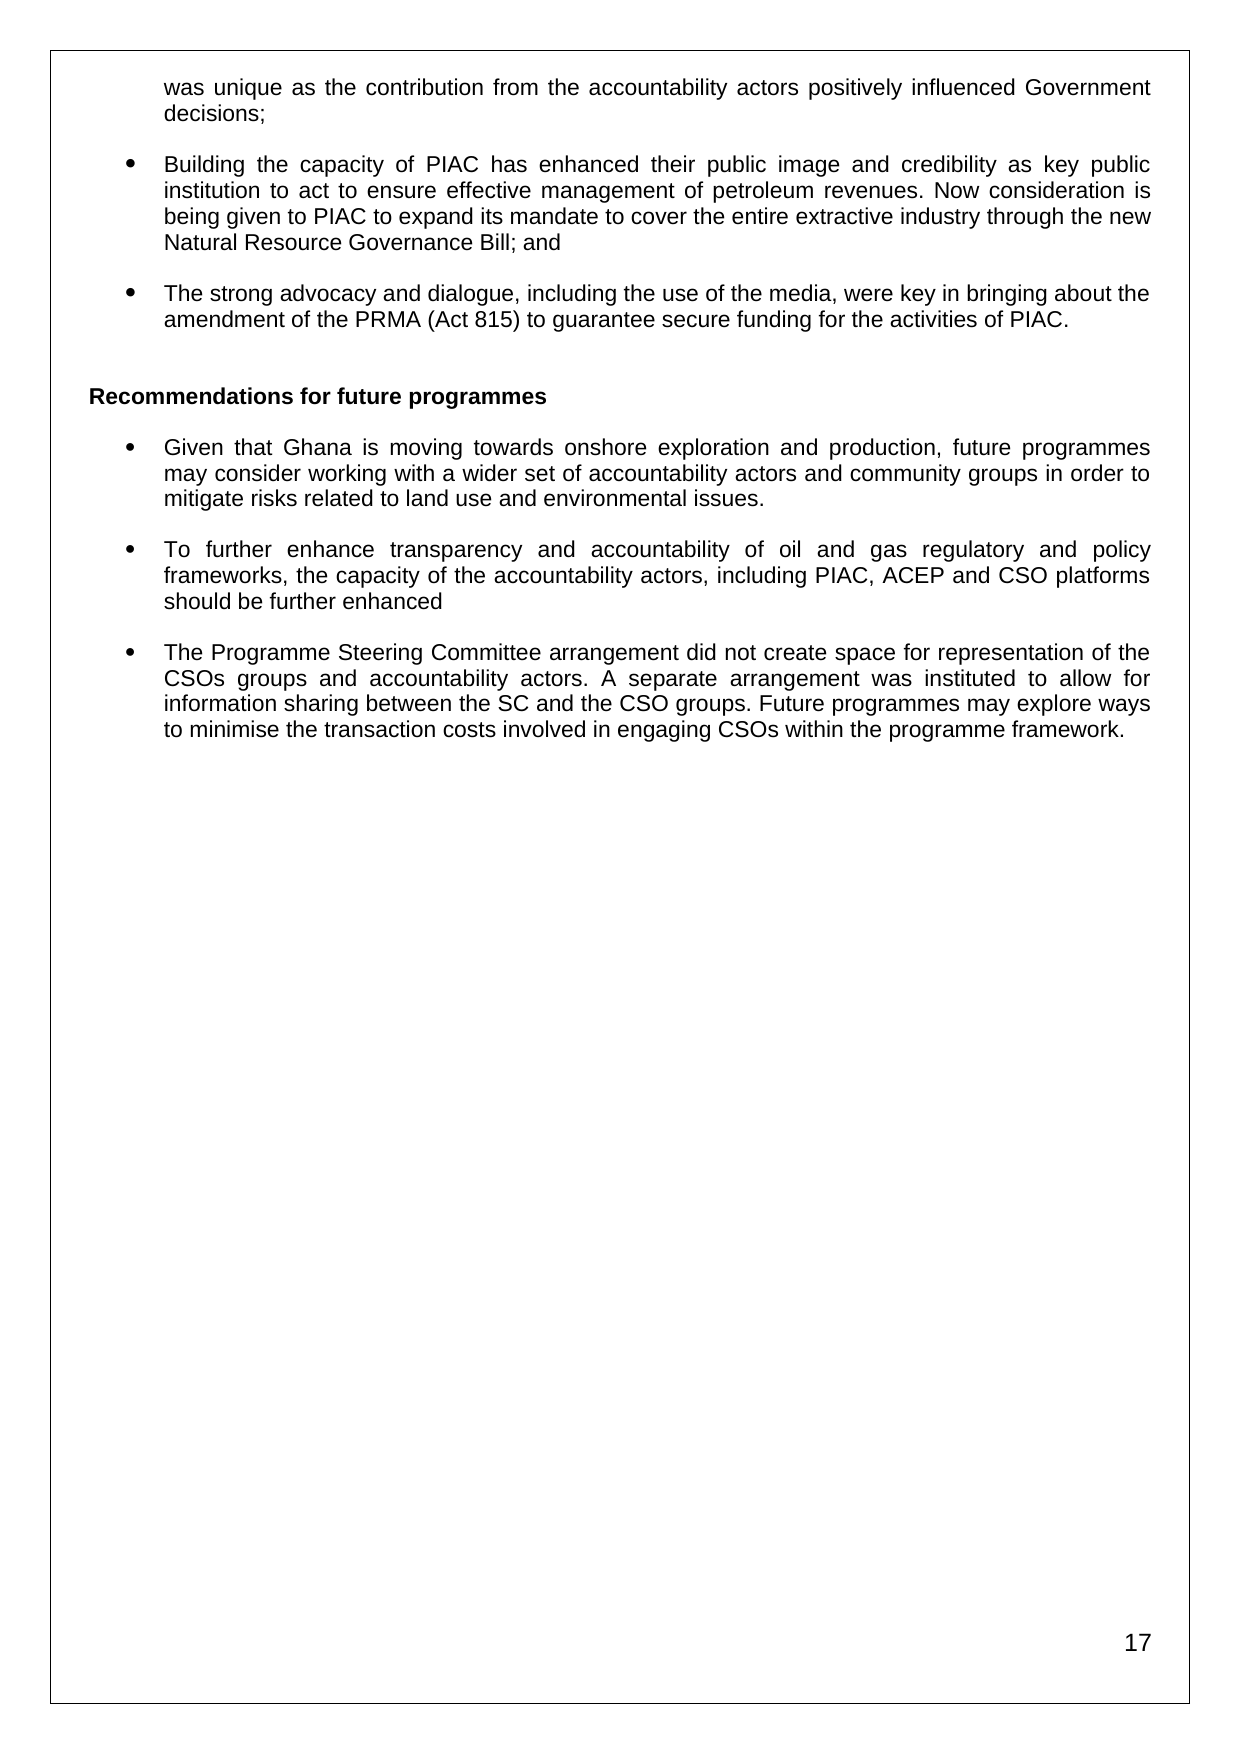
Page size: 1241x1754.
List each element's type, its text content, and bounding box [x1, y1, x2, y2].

list The Programme Steering Committee arrangement did not create space for representation of the CSOs groups and accountability actors. A separate arrangement was instituted to allow for information sharing between the SC and the CSO groups. Future programmes may explore ways to minimise the transaction costs involved in engaging CSOs within the programme framework. [126, 640, 1152, 742]
text Recommendations for future programmes [89, 383, 1152, 409]
list was unique as the contribution from the accountability actors positively influenced Government decisions; [126, 75, 1152, 126]
list Building the capacity of PIAC has enhanced their public image and credibility as key public institution to act to ensure effective management of petroleum revenues. Now consideration is being given to PIAC to expand its mandate to cover the entire extractive industry through the new Natural Resource Governance Bill; and [126, 152, 1152, 255]
list To further enhance transparency and accountability of oil and gas regulatory and policy frameworks, the capacity of the accountability actors, including PIAC, ACEP and CSO platforms should be further enhanced [126, 537, 1152, 614]
list Given that Ghana is moving towards onshore exploration and production, future programmes may consider working with a wider set of accountability actors and community groups in order to mitigate risks related to land use and environmental issues. [126, 435, 1152, 512]
list The strong advocacy and dialogue, including the use of the media, were key in bringing about the amendment of the PRMA (Act 815) to guarantee secure funding for the activities of PIAC. [126, 280, 1152, 332]
